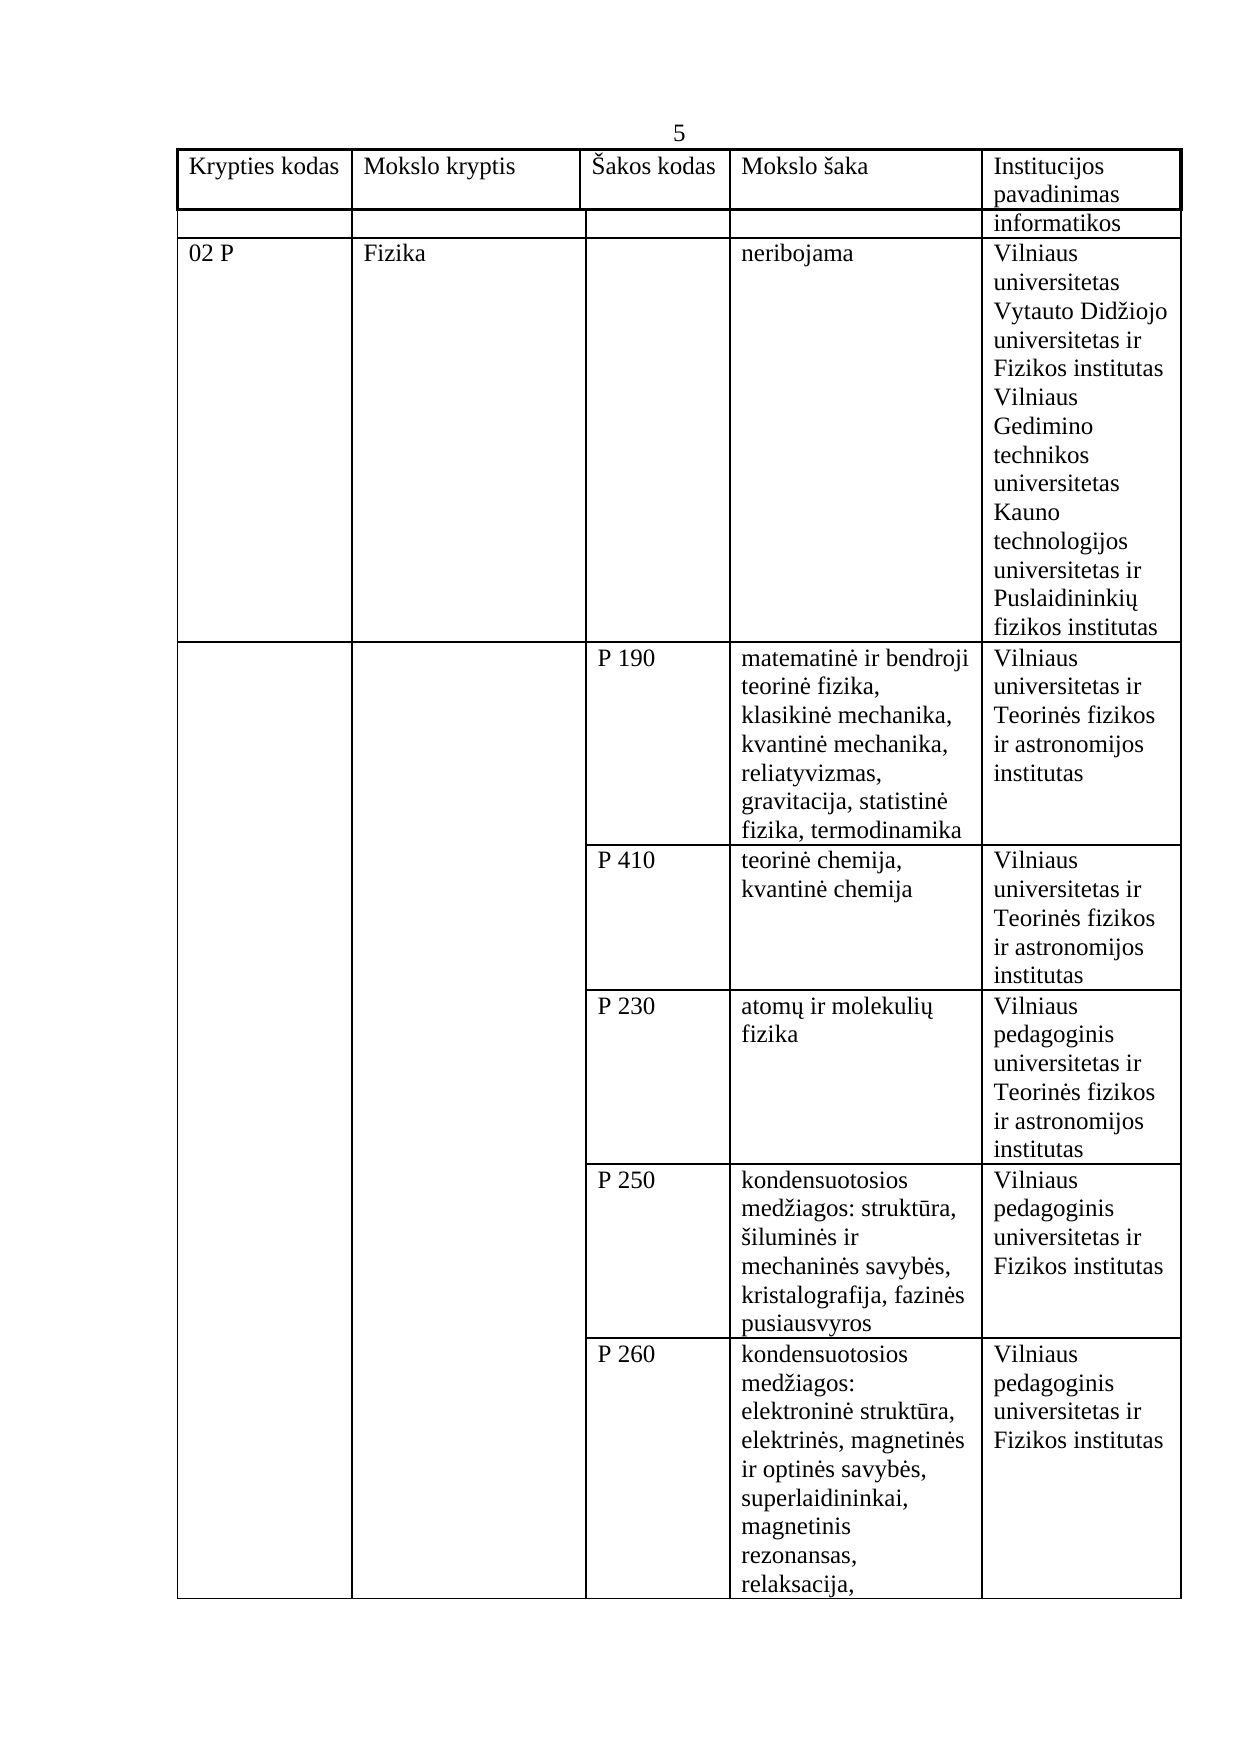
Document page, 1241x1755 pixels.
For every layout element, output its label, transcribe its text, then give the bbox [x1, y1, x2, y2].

table_cell [178, 1337, 351, 1598]
table_cell atomų ir molekulių fizika [731, 991, 981, 1163]
table_cell [178, 844, 351, 989]
table_cell informatikos [983, 211, 1180, 237]
table_cell [353, 1337, 585, 1598]
table_cell P 190 [587, 643, 729, 844]
table_cell [353, 211, 585, 237]
table_cell [353, 643, 585, 844]
table_cell [178, 643, 351, 844]
table_cell Fizika [353, 239, 585, 641]
table_cell P 230 [587, 991, 729, 1163]
table_header Institucijos pavadinimas [983, 151, 1179, 208]
table_cell [587, 211, 729, 237]
table_cell [178, 1163, 351, 1337]
table_cell P 410 [587, 846, 729, 989]
table_header Šakos kodas [581, 151, 729, 208]
table_cell [178, 989, 351, 1163]
table_cell Vilniaus pedagoginis universitetas ir Teorinės fizikos ir astronomijos institutas [983, 991, 1180, 1163]
table_cell kondensuotosios medžiagos: elektroninė struktūra, elektrinės, magnetinės ir optinės savybės, superlaidininkai, magnetinis rezonansas, relaksacija, [731, 1339, 981, 1598]
table_header Mokslo kryptis [353, 151, 579, 208]
table_cell neribojama [731, 239, 981, 641]
table_header Mokslo šaka [731, 151, 981, 208]
table_cell [353, 844, 585, 989]
table_header Krypties kodas [179, 151, 351, 208]
table_cell Vilniaus universitetas ir Teorinės fizikos ir astronomijos institutas [983, 846, 1180, 989]
table_cell 02 P [178, 239, 351, 641]
table_cell [731, 211, 981, 237]
table_cell [353, 1163, 585, 1337]
table_cell teorinė chemija, kvantinė chemija [731, 846, 981, 989]
table_cell P 260 [587, 1339, 729, 1598]
table_cell matematinė ir bendroji teorinė fizika, klasikinė mechanika, kvantinė mechanika, reliatyvizmas, gravitacija, statistinė fizika, termodinamika [731, 643, 981, 844]
table_cell [353, 989, 585, 1163]
table_cell kondensuotosios medžiagos: struktūra, šiluminės ir mechaninės savybės, kristalografija, fazinės pusiausvyros [731, 1165, 981, 1337]
table_cell Vilniaus universitetas ir Teorinės fizikos ir astronomijos institutas [983, 643, 1180, 844]
table_cell Vilniaus pedagoginis universitetas ir Fizikos institutas [983, 1165, 1180, 1337]
table_cell [178, 211, 351, 237]
table_cell Vilniaus pedagoginis universitetas ir Fizikos institutas [983, 1339, 1180, 1598]
table_cell Vilniaus universitetas Vytauto Didžiojo universitetas ir Fizikos institutas Vilniaus Gedimino technikos universitetas Kauno technologijos universitetas ir Puslaidininkių fizikos institutas [983, 239, 1180, 641]
table_cell P 250 [587, 1165, 729, 1337]
table_cell [587, 239, 729, 641]
